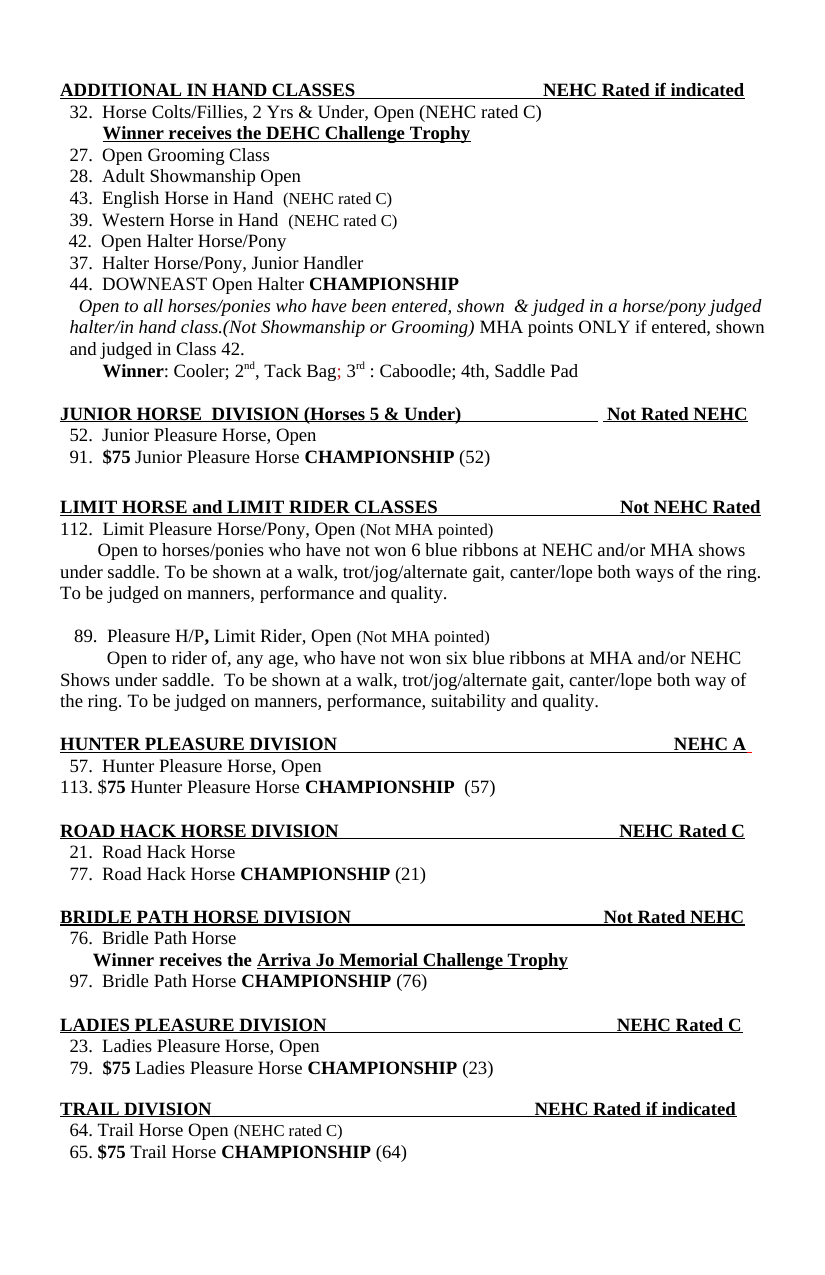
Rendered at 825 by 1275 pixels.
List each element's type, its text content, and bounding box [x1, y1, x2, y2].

text LIMIT HORSE and LIMIT RIDER CLASSES Not NEHC Rated [60, 496, 765, 518]
text Open to rider of, any age, who have not won six blue ribbons at MHA and/or NEHC Shows under saddle. To be shown at a walk, trot/jog/alternate gait, canter/lope both way of the ring. To be judged on manners, performance, suitability and quality. [60, 647, 765, 712]
text Winner receives the DEHC Challenge Trophy [60, 122, 765, 144]
text 32. Horse Colts/Fillies, 2 Yrs & Under, Open (NEHC rated C) [60, 101, 765, 122]
text ADDITIONAL IN HAND CLASSES NEHC Rated if indicated [60, 79, 765, 101]
text LADIES PLEASURE DIVISION NEHC Rated C [60, 1013, 765, 1035]
text Winner receives the Arriva Jo Memorial Challenge Trophy [60, 949, 765, 970]
text Open to all horses/ponies who have been entered, shown & judged in a horse/pony judged halter/in hand class.(Not Showmanship or Grooming) MHA points ONLY if entered, shown and judged in Class 42. [60, 295, 765, 359]
text 91. $75 Junior Pleasure Horse CHAMPIONSHIP (52) [60, 446, 765, 467]
text BRIDLE PATH HORSE DIVISION Not Rated NEHC [60, 906, 765, 927]
text ROAD HACK HORSE DIVISION NEHC Rated C [60, 819, 765, 841]
text 28. Adult Showmanship Open [60, 165, 765, 187]
text 23. Ladies Pleasure Horse, Open [60, 1035, 765, 1057]
text Winner: Cooler; 2nd, Tack Bag; 3rd : Caboodle; 4th, Saddle Pad [60, 359, 765, 381]
text 112. Limit Pleasure Horse/Pony, Open (Not MHA pointed) [60, 518, 765, 539]
text 39. Western Horse in Hand (NEHC rated C) [60, 208, 765, 230]
text 64. Trail Horse Open (NEHC rated C) [60, 1119, 765, 1141]
text 43. English Horse in Hand (NEHC rated C) [60, 187, 765, 208]
text 21. Road Hack Horse [60, 841, 765, 863]
text 44. DOWNEAST Open Halter CHAMPIONSHIP [60, 273, 765, 295]
text JUNIOR HORSE DIVISION (Horses 5 & Under) Not Rated NEHC [60, 403, 765, 424]
text 97. Bridle Path Horse CHAMPIONSHIP (76) [60, 970, 765, 992]
text 77. Road Hack Horse CHAMPIONSHIP (21) [60, 863, 765, 884]
text 57. Hunter Pleasure Horse, Open [60, 755, 765, 776]
text 27. Open Grooming Class [60, 144, 765, 165]
text 113. $75 Hunter Pleasure Horse CHAMPIONSHIP (57) [60, 776, 765, 798]
text 37. Halter Horse/Pony, Junior Handler [60, 252, 765, 273]
text 76. Bridle Path Horse [60, 927, 765, 949]
text 79. $75 Ladies Pleasure Horse CHAMPIONSHIP (23) [60, 1057, 765, 1078]
text HUNTER PLEASURE DIVISION NEHC A [60, 733, 765, 755]
text 65. $75 Trail Horse CHAMPIONSHIP (64) [60, 1141, 765, 1162]
text 89. Pleasure H/P, Limit Rider, Open (Not MHA pointed) [60, 625, 765, 647]
text 52. Junior Pleasure Horse, Open [60, 424, 765, 446]
text 42. Open Halter Horse/Pony [60, 230, 765, 252]
text TRAIL DIVISION NEHC Rated if indicated [60, 1097, 765, 1119]
text Open to horses/ponies who have not won 6 blue ribbons at NEHC and/or MHA shows under saddle. To be shown at a walk, trot/jog/alternate gait, canter/lope both ways of the ring. To be judged on manners, performance and quality. [60, 539, 765, 604]
